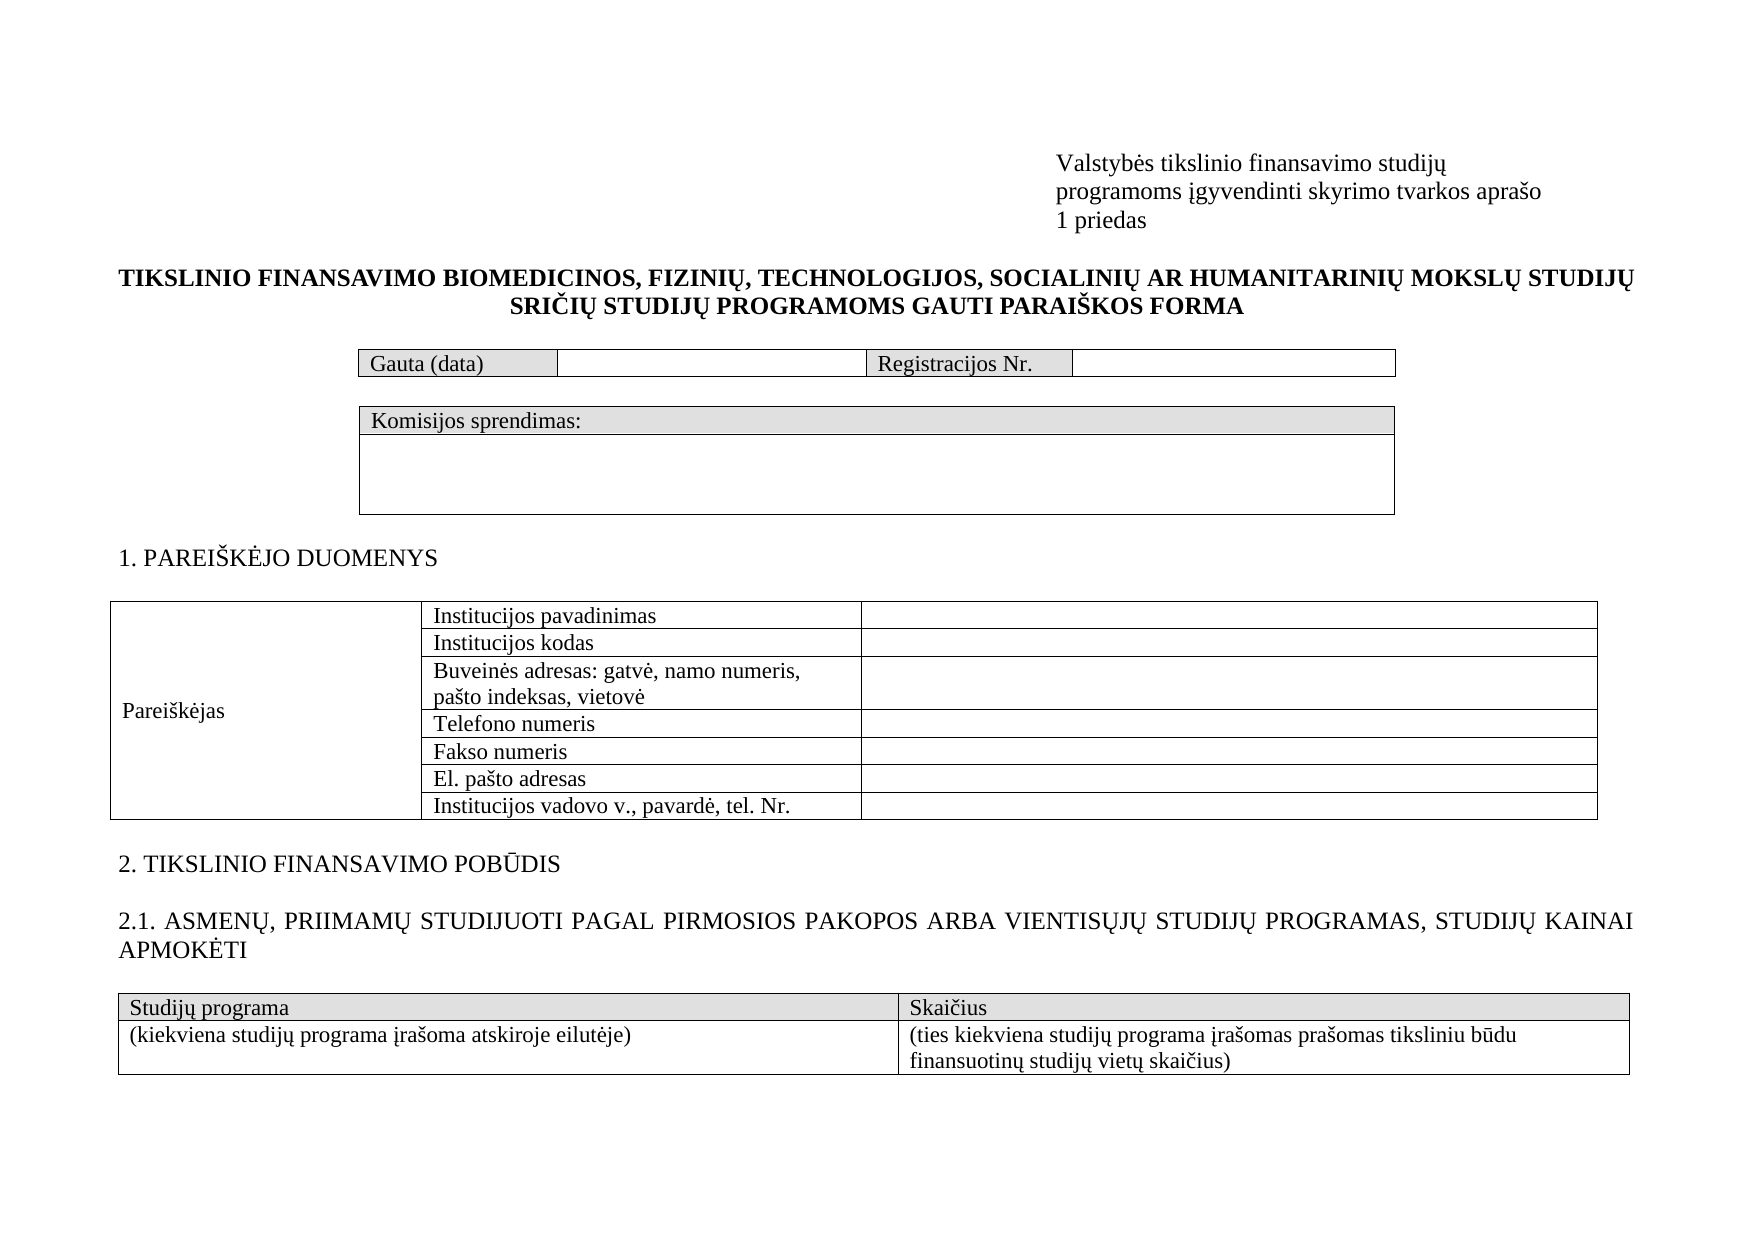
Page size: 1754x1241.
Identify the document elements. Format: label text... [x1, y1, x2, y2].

text 1 priedas [1056, 205, 1636, 234]
table_header Pareiškėjas [111, 602, 421, 819]
text 2.1. ASMENŲ, PRIIMAMŲ STUDIJUOTI PAGAL PIRMOSIOS PAKOPOS ARBA VIENTISŲJŲ STUDIJŲ PROGRAMAS, STUDIJŲ KAINAI APMOKĖTI [118, 906, 1636, 964]
table_cell [862, 765, 1597, 792]
table_header Studijų programa [119, 994, 898, 1020]
table_cell (kiekviena studijų programa įrašoma atskiroje eilutėje) [119, 1021, 898, 1074]
table_header [1073, 350, 1395, 376]
table_cell Buveinės adresas: gatvė, namo numeris, pašto indeksas, vietovė [422, 657, 861, 709]
table_cell [862, 710, 1597, 737]
text 1. PAREIŠKĖJO DUOMENYS [118, 543, 1636, 572]
table_cell [862, 793, 1597, 819]
table_header Komisijos sprendimas: [360, 407, 1394, 433]
table_cell Institucijos kodas [422, 629, 861, 656]
table_cell Telefono numeris [422, 710, 861, 737]
text Valstybės tikslinio finansavimo studijų [1056, 148, 1636, 176]
table_cell [862, 629, 1597, 656]
table_cell Fakso numeris [422, 738, 861, 764]
table_cell Institucijos vadovo v., pavardė, tel. Nr. [422, 793, 861, 819]
table_cell [862, 738, 1597, 764]
text TIKSLINIO FINANSAVIMO BIOMEDICINOS, FIZINIŲ, TECHNOLOGIJOS, SOCIALINIŲ AR HUMANITARINIŲ MOKSLŲ STUDIJŲ SRIČIŲ STUDIJŲ PROGRAMOMS GAUTI PARAIŠKOS FORMA [118, 263, 1636, 320]
table_cell [862, 657, 1597, 709]
table_header Registracijos Nr. [867, 350, 1072, 376]
table_header Gauta (data) [359, 350, 557, 376]
table_cell El. pašto adresas [422, 765, 861, 792]
table_cell (ties kiekviena studijų programa įrašomas prašomas tiksliniu būdu finansuotinų studijų vietų skaičius) [899, 1021, 1629, 1074]
table_header [862, 602, 1597, 628]
text 2. TIKSLINIO FINANSAVIMO POBŪDIS [118, 849, 1636, 877]
table_cell [360, 435, 1394, 513]
text programoms įgyvendinti skyrimo tvarkos aprašo [1056, 176, 1636, 205]
table_header Institucijos pavadinimas [422, 602, 861, 628]
table_header [558, 350, 866, 376]
table_header Skaičius [899, 994, 1629, 1020]
